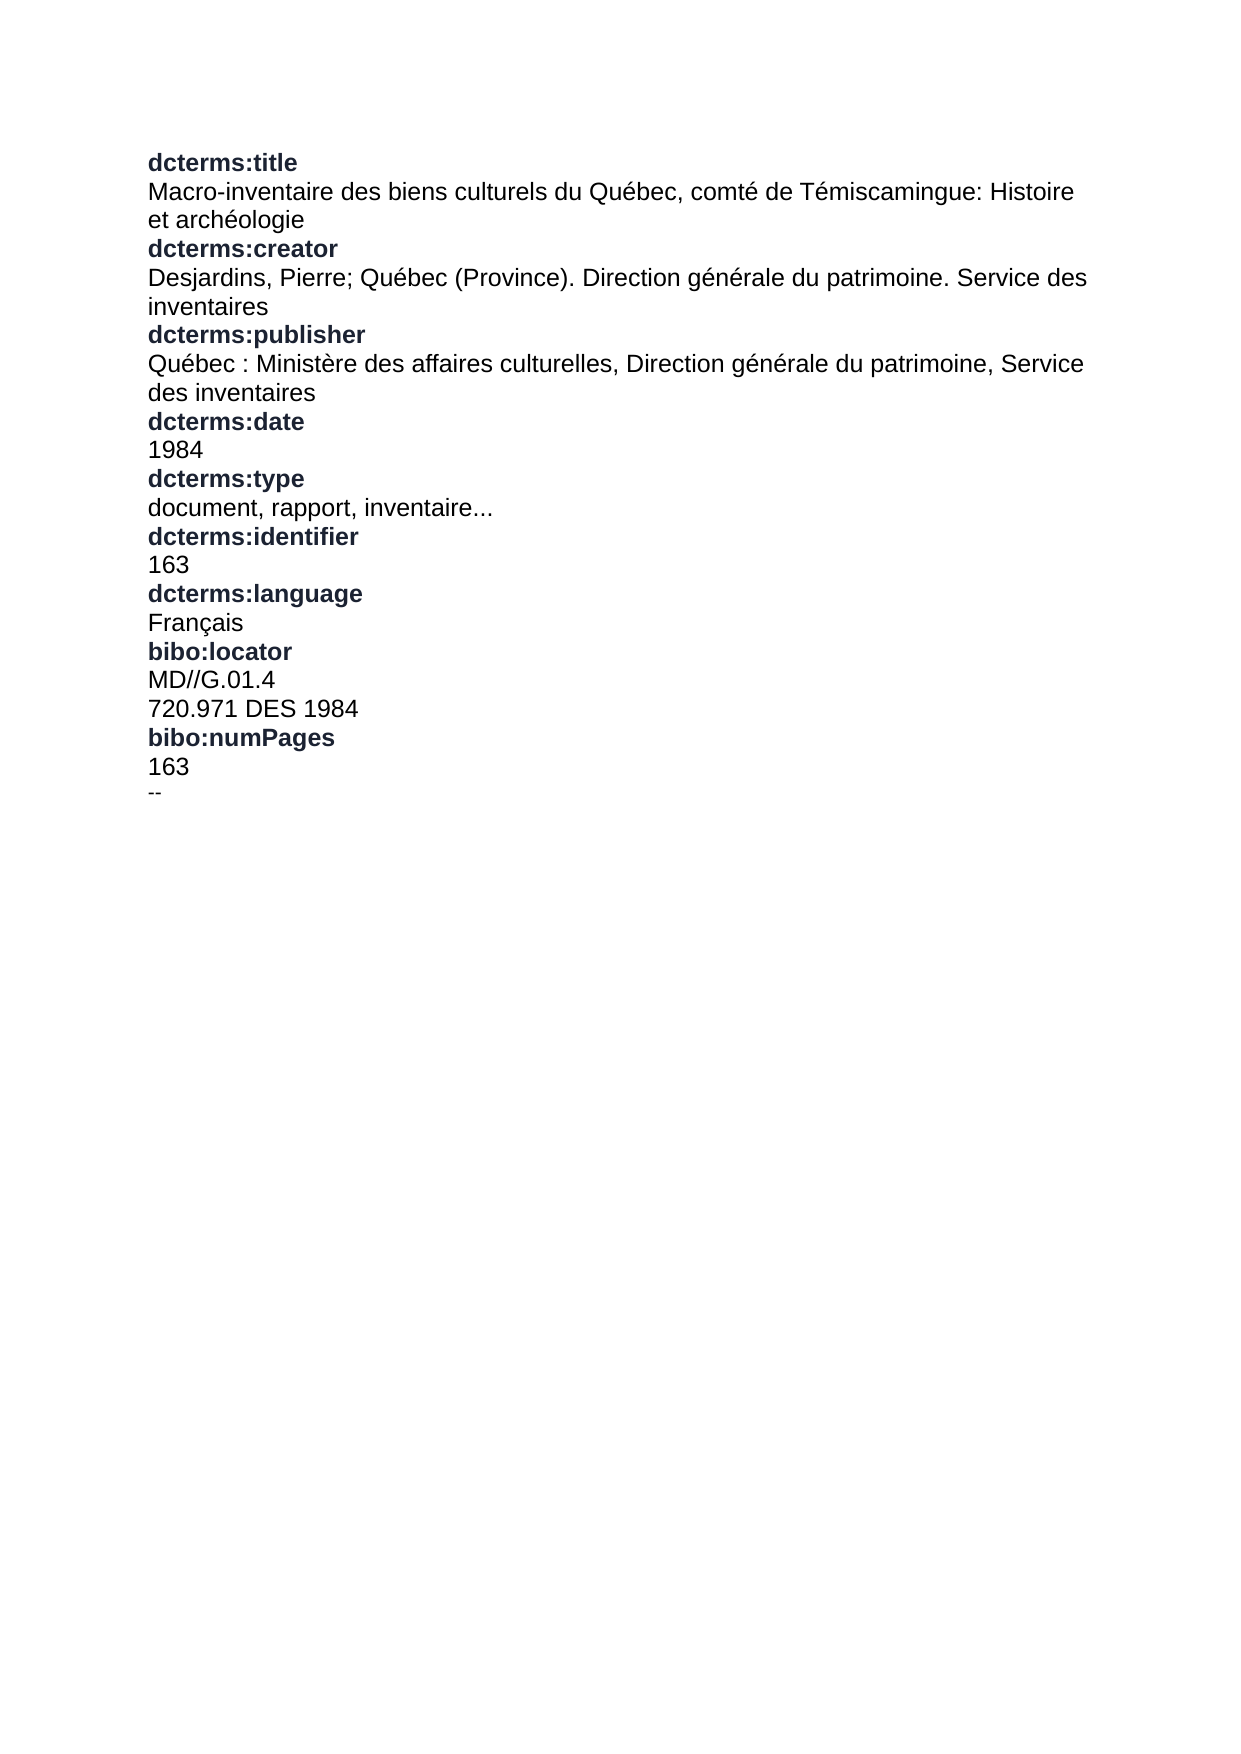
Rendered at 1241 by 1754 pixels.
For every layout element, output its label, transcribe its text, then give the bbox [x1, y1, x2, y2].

text dcterms:publisher [148, 320, 1092, 349]
text document, rapport, inventaire... [148, 493, 1092, 521]
text dcterms:identifier [148, 521, 1092, 550]
text bibo:locator [148, 636, 1092, 665]
text 163 [148, 751, 1092, 780]
text MD//G.01.4 [148, 665, 1092, 694]
text dcterms:creator [148, 234, 1092, 263]
text dcterms:date [148, 406, 1092, 435]
text Québec : Ministère des affaires culturelles, Direction générale du patrimoine, Service des inventaires [148, 349, 1092, 406]
text dcterms:language [148, 579, 1092, 608]
text 720.971 DES 1984 [148, 694, 1092, 723]
text 1984 [148, 435, 1092, 464]
text dcterms:title [148, 148, 1092, 176]
text 163 [148, 550, 1092, 579]
text dcterms:type [148, 464, 1092, 493]
text -- [148, 780, 1092, 804]
text Macro-inventaire des biens culturels du Québec, comté de Témiscamingue: Histoire et archéologie [148, 176, 1092, 234]
text bibo:numPages [148, 723, 1092, 751]
text Desjardins, Pierre; Québec (Province). Direction générale du patrimoine. Service des inventaires [148, 263, 1092, 320]
text Français [148, 608, 1092, 636]
